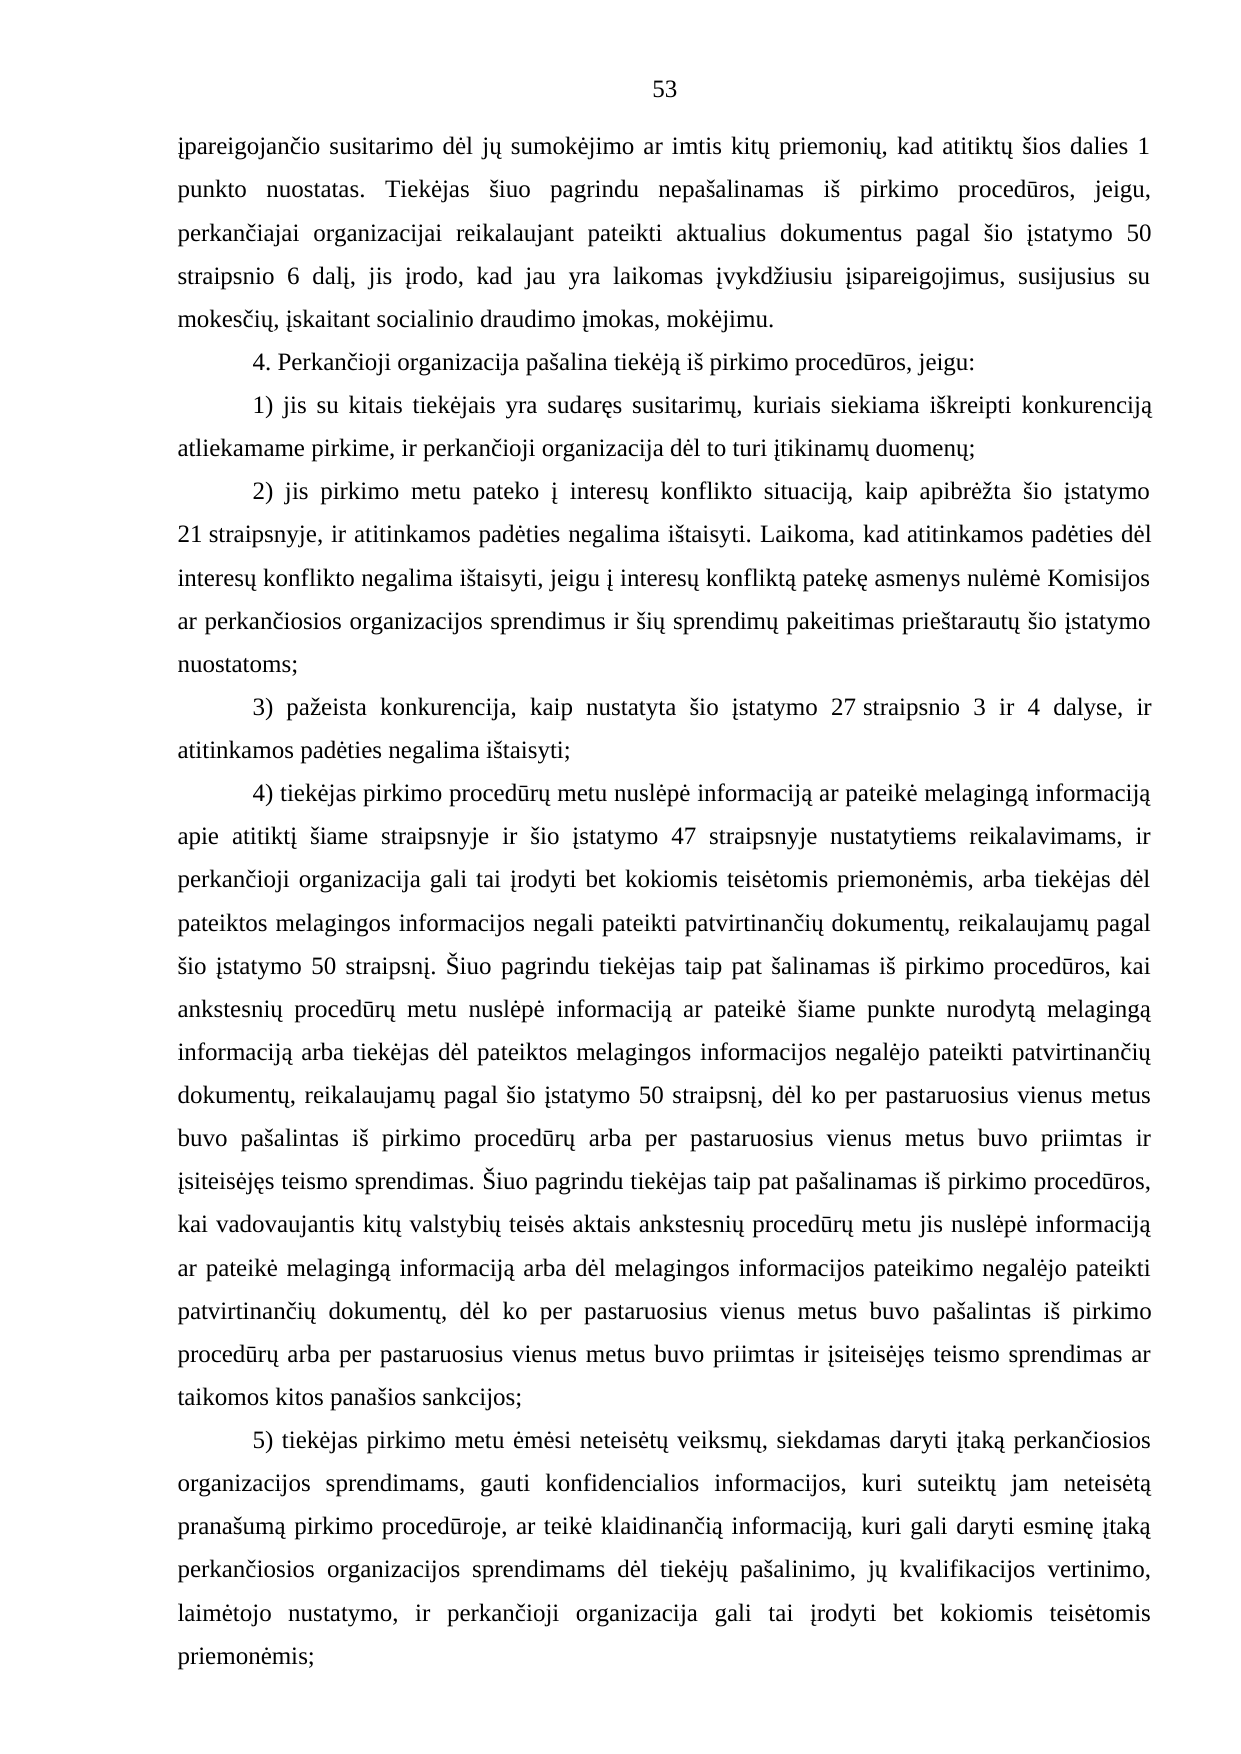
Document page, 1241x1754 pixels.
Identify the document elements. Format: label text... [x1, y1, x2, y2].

text 4. Perkančioji organizacija pašalina tiekėją iš pirkimo procedūros, jeigu: [177, 347, 1152, 376]
text įpareigojančio susitarimo dėl jų sumokėjimo ar imtis kitų priemonių, kad atitiktų šios dalies 1 punkto nuostatas. Tiekėjas šiuo pagrindu nepašalinamas iš pirkimo procedūros, jeigu, perkančiajai organizacijai reikalaujant pateikti aktualius dokumentus pagal šio įstatymo 50 straipsnio 6 dalį, jis įrodo, kad jau yra laikomas įvykdžiusiu įsipareigojimus, susijusius su mokesčių, įskaitant socialinio draudimo įmokas, mokėjimu. [177, 131, 1152, 333]
text 3) pažeista konkurencija, kaip nustatyta šio įstatymo 27 straipsnio 3 ir 4 dalyse, ir atitinkamos padėties negalima ištaisyti; [177, 692, 1152, 764]
text 4) tiekėjas pirkimo procedūrų metu nuslėpė informaciją ar pateikė melagingą informaciją apie atitiktį šiame straipsnyje ir šio įstatymo 47 straipsnyje nustatytiems reikalavimams, ir perkančioji organizacija gali tai įrodyti bet kokiomis teisėtomis priemonėmis, arba tiekėjas dėl pateiktos melagingos informacijos negali pateikti patvirtinančių dokumentų, reikalaujamų pagal šio įstatymo 50 straipsnį. Šiuo pagrindu tiekėjas taip pat šalinamas iš pirkimo procedūros, kai ankstesnių procedūrų metu nuslėpė informaciją ar pateikė šiame punkte nurodytą melagingą informaciją arba tiekėjas dėl pateiktos melagingos informacijos negalėjo pateikti patvirtinančių dokumentų, reikalaujamų pagal šio įstatymo 50 straipsnį, dėl ko per pastaruosius vienus metus buvo pašalintas iš pirkimo procedūrų arba per pastaruosius vienus metus buvo priimtas ir įsiteisėjęs teismo sprendimas. Šiuo pagrindu tiekėjas taip pat pašalinamas iš pirkimo procedūros, kai vadovaujantis kitų valstybių teisės aktais ankstesnių procedūrų metu jis nuslėpė informaciją ar pateikė melagingą informaciją arba dėl melagingos informacijos pateikimo negalėjo pateikti patvirtinančių dokumentų, dėl ko per pastaruosius vienus metus buvo pašalintas iš pirkimo procedūrų arba per pastaruosius vienus metus buvo priimtas ir įsiteisėjęs teismo sprendimas ar taikomos kitos panašios sankcijos; [177, 778, 1152, 1411]
text 5) tiekėjas pirkimo metu ėmėsi neteisėtų veiksmų, siekdamas daryti įtaką perkančiosios organizacijos sprendimams, gauti konfidencialios informacijos, kuri suteiktų jam neteisėtą pranašumą pirkimo procedūroje, ar teikė klaidinančią informaciją, kuri gali daryti esminę įtaką perkančiosios organizacijos sprendimams dėl tiekėjų pašalinimo, jų kvalifikacijos vertinimo, laimėtojo nustatymo, ir perkančioji organizacija gali tai įrodyti bet kokiomis teisėtomis priemonėmis; [177, 1425, 1152, 1669]
text 1) jis su kitais tiekėjais yra sudaręs susitarimų, kuriais siekiama iškreipti konkurenciją atliekamame pirkime, ir perkančioji organizacija dėl to turi įtikinamų duomenų; [177, 390, 1152, 462]
text 2) jis pirkimo metu pateko į interesų konflikto situaciją, kaip apibrėžta šio įstatymo 21 straipsnyje, ir atitinkamos padėties negalima ištaisyti. Laikoma, kad atitinkamos padėties dėl interesų konflikto negalima ištaisyti, jeigu į interesų konfliktą patekę asmenys nulėmė Komisijos ar perkančiosios organizacijos sprendimus ir šių sprendimų pakeitimas prieštarautų šio įstatymo nuostatoms; [177, 476, 1152, 678]
